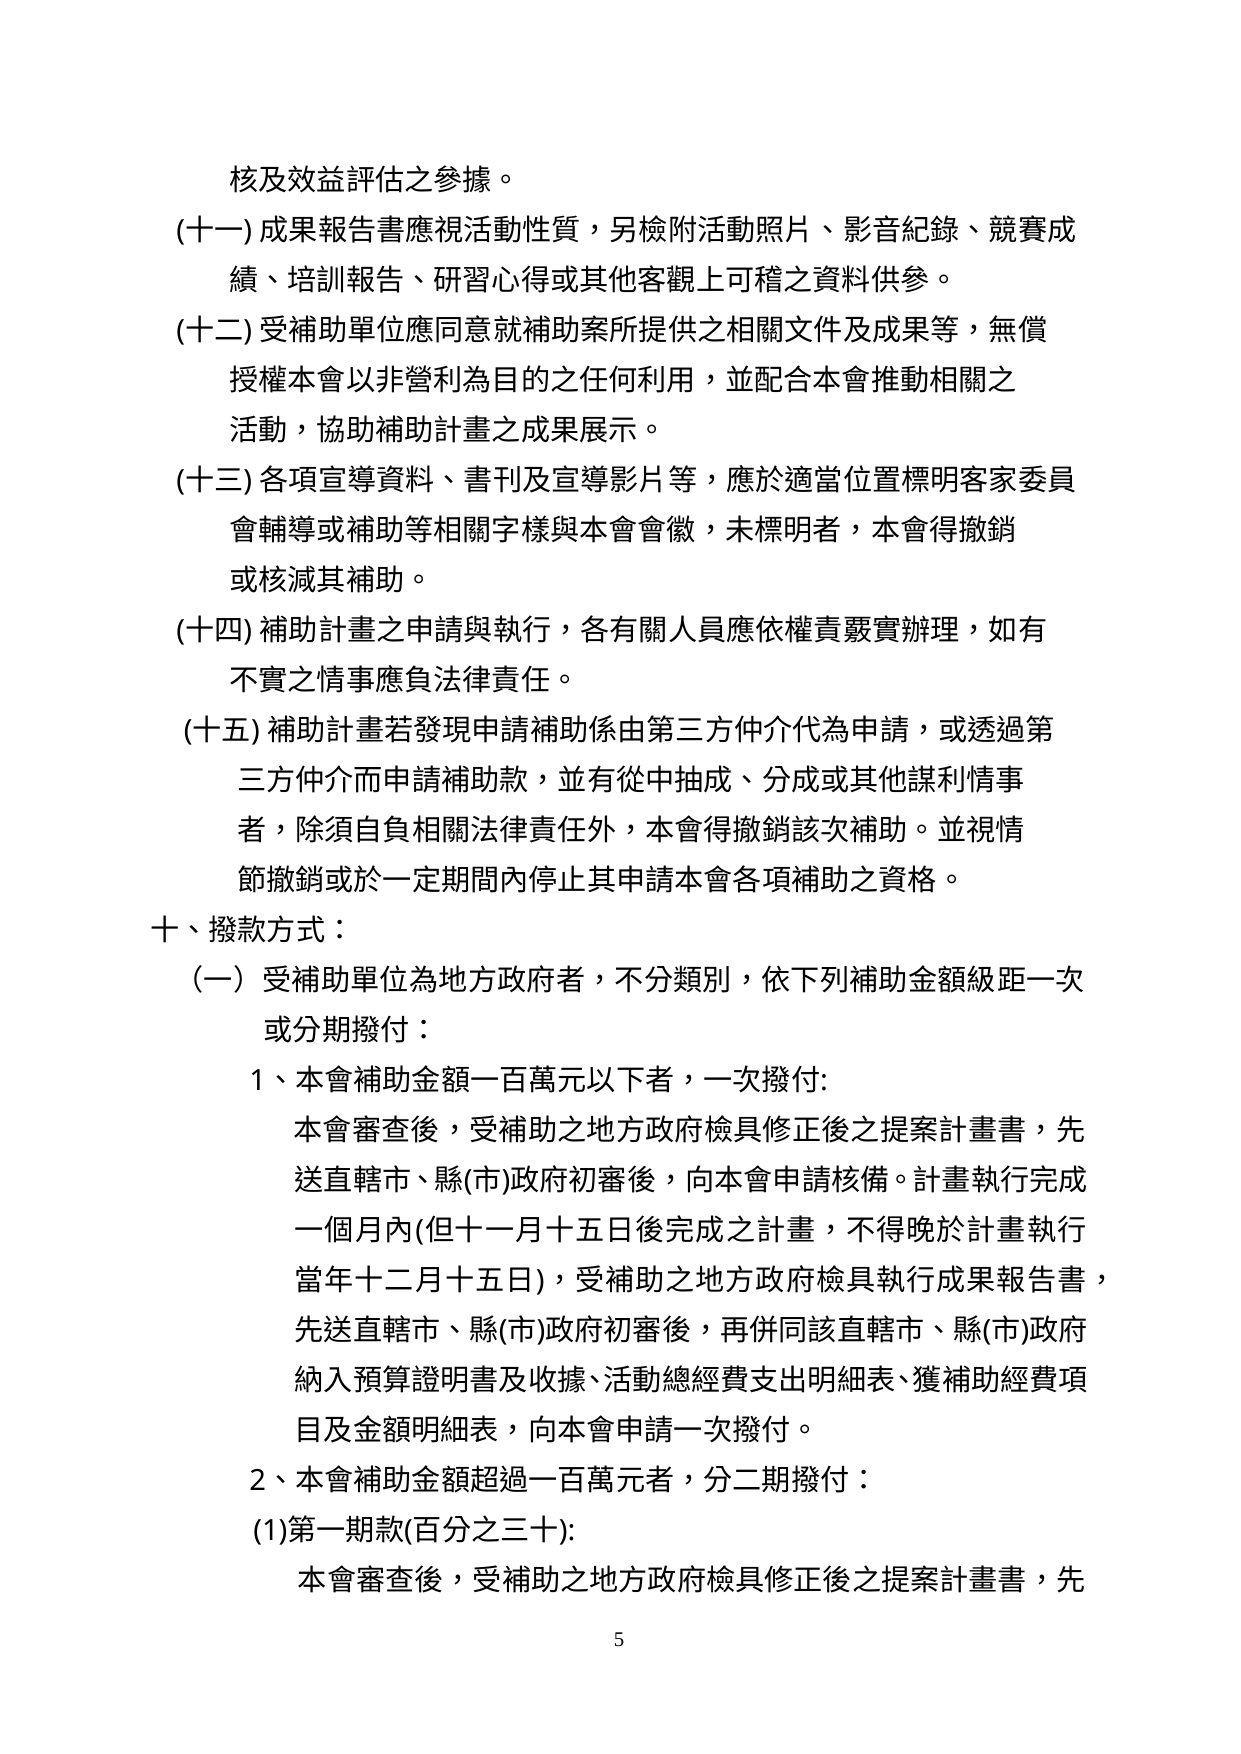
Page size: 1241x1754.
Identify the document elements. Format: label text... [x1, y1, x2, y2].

text 本會審查後，受補助之地方政府檢具修正後之提案計畫書，先 [298, 1550, 1087, 1600]
text (十三) 各項宣導資料、書刊及宣導影片等，應於適當位置標明客家委員 [176, 450, 1087, 500]
text 活動，協助補助計畫之成果展示。 [176, 400, 1087, 450]
text 1、本會補助金額一百萬元以下者，一次撥付: [150, 1050, 1087, 1100]
text 本會審查後，受補助之地方政府檢具修正後之提案計畫書，先送直轄市、縣(市)政府初審後，向本會申請核備。計畫執行完成一個月內(但十一月十五日後完成之計畫，不得晚於計畫執行當年十二月十五日)，受補助之地方政府檢具執行成果報告書，先送直轄市、縣(市)政府初審後，再併同該直轄市、縣(市)政府納入預算證明書及收據、活動總經費支出明細表、獲補助經費項目及金額明細表，向本會申請一次撥付。 [293, 1100, 1087, 1450]
text 者，除須自負相關法律責任外，本會得撤銷該次補助。並視情 [184, 800, 1087, 850]
text (1)第一期款(百分之三十): [219, 1500, 1087, 1550]
text (十四) 補助計畫之申請與執行，各有關人員應依權責覈實辦理，如有 [176, 600, 1087, 650]
text 授權本會以非營利為目的之任何利用，並配合本會推動相關之 [176, 350, 1087, 400]
text 核及效益評估之參據。 [176, 150, 1087, 200]
text (十五) 補助計畫若發現申請補助係由第三方仲介代為申請，或透過第 [184, 700, 1087, 750]
text 節撤銷或於一定期間內停止其申請本會各項補助之資格。 [184, 850, 1087, 900]
text 十、撥款方式： [150, 900, 1087, 950]
text （一）受補助單位為地方政府者，不分類別，依下列補助金額級距一次或分期撥付： [174, 950, 1087, 1050]
text (十一) 成果報告書應視活動性質，另檢附活動照片、影音紀錄、競賽成 [176, 200, 1087, 250]
text 或核減其補助。 [176, 550, 1087, 600]
text 績、培訓報告、研習心得或其他客觀上可稽之資料供參。 [176, 250, 1087, 300]
text 會輔導或補助等相關字樣與本會會徽，未標明者，本會得撤銷 [176, 500, 1087, 550]
text 2、本會補助金額超過一百萬元者，分二期撥付： [150, 1450, 1087, 1500]
text (十二) 受補助單位應同意就補助案所提供之相關文件及成果等，無償 [176, 300, 1087, 350]
text 三方仲介而申請補助款，並有從中抽成、分成或其他謀利情事 [184, 750, 1087, 800]
text 不實之情事應負法律責任。 [176, 650, 1087, 700]
